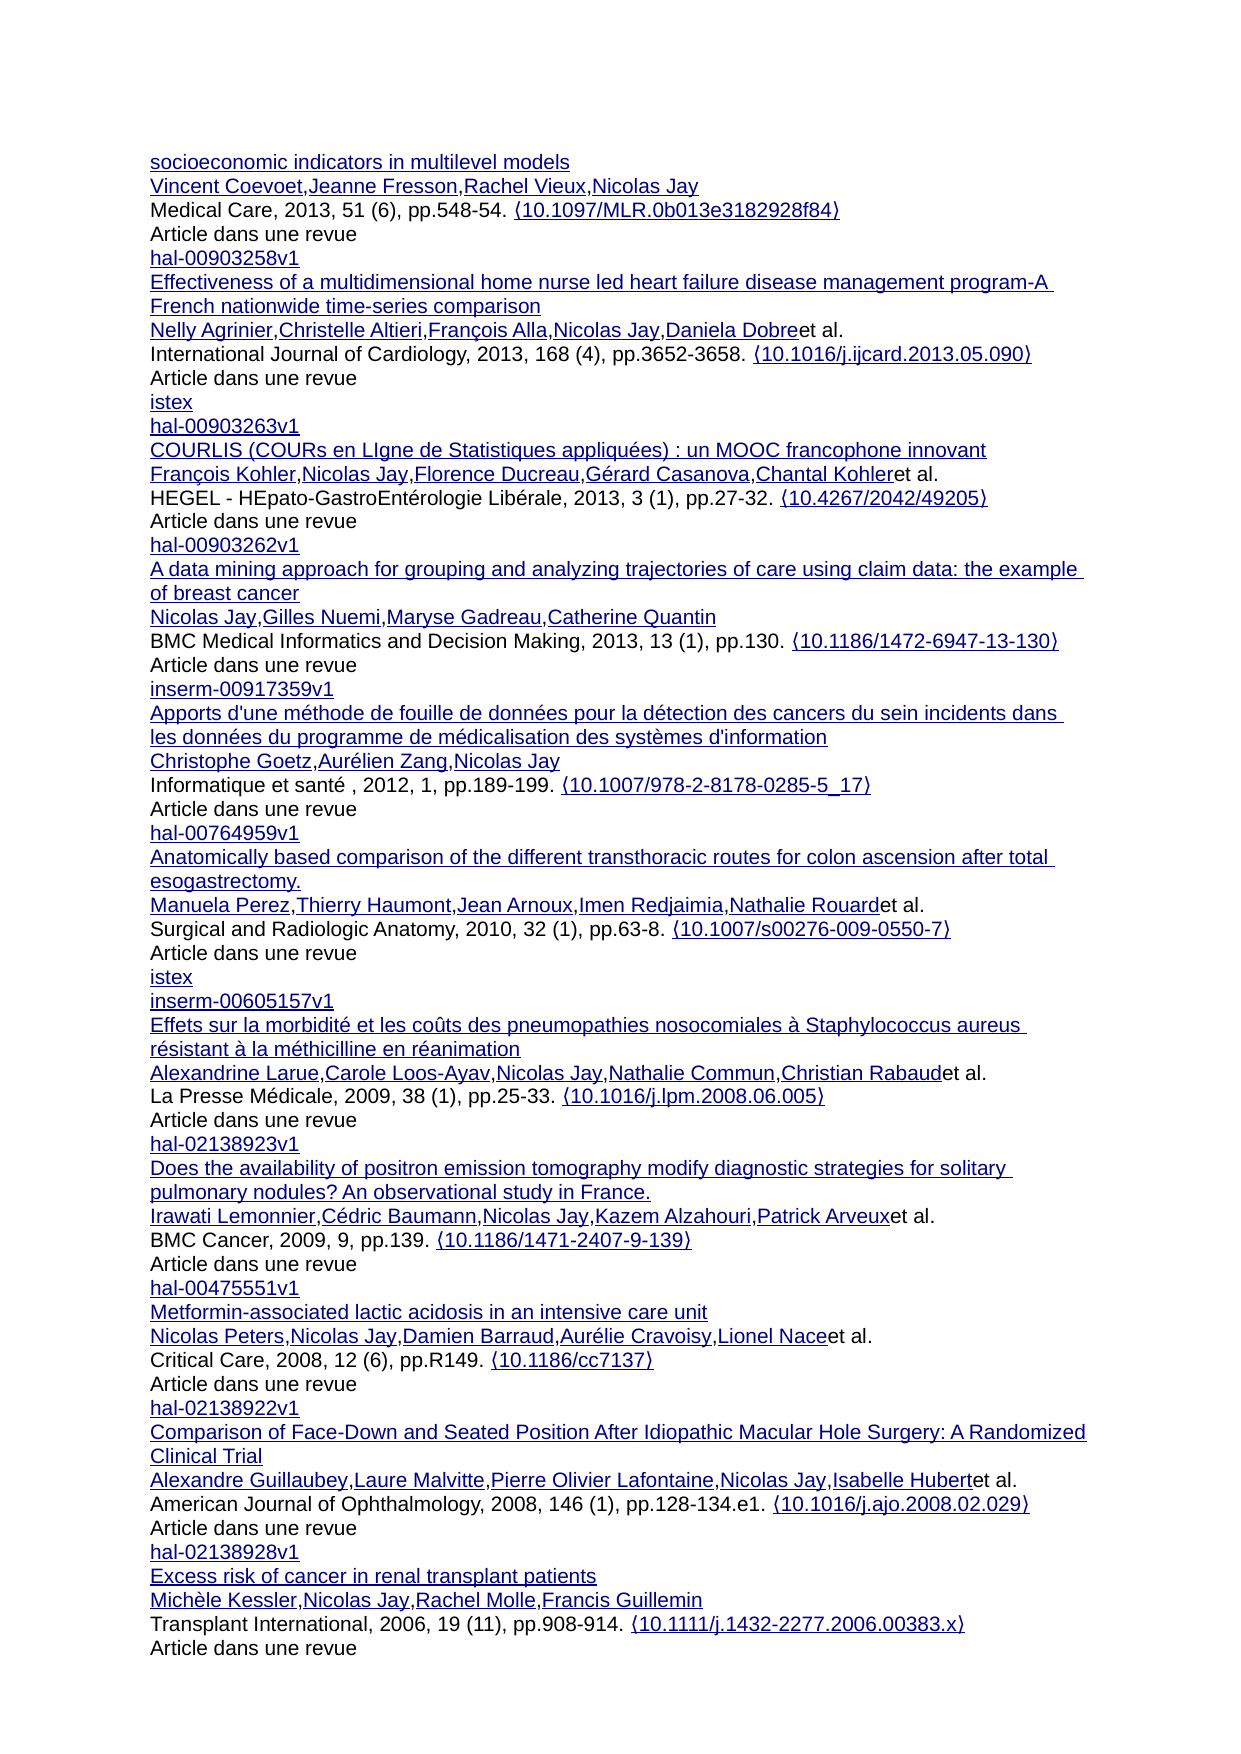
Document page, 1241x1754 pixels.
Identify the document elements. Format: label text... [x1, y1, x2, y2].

table_cell Apports d'une méthode de fouille de données pour la détection des cancers du sein incidents dans les données du programme de médicalisation des systèmes d'information Christophe Goetz,Aurélien Zang,Nicolas Jay Informatique et santé , 2012, 1, pp.189-199. ⟨10.1007/978-2-8178-0285-5_17⟩ Article dans une revue hal-00764959v1 [150, 701, 1090, 845]
table_cell Effectiveness of a multidimensional home nurse led heart failure disease management program-A French nationwide time-series comparison Nelly Agrinier,Christelle Altieri,François Alla,Nicolas Jay,Daniela Dobreet al. International Journal of Cardiology, 2013, 168 (4), pp.3652-3658. ⟨10.1016/j.ijcard.2013.05.090⟩ Article dans une revue istex hal-00903263v1 [150, 270, 1090, 437]
table_cell Excess risk of cancer in renal transplant patients Michèle Kessler,Nicolas Jay,Rachel Molle,Francis Guillemin Transplant International, 2006, 19 (11), pp.908-914. ⟨10.1111/j.1432-2277.2006.00383.x⟩ Article dans une revue [150, 1564, 1090, 1659]
table_cell socioeconomic indicators in multilevel models Vincent Coevoet,Jeanne Fresson,Rachel Vieux,Nicolas Jay Medical Care, 2013, 51 (6), pp.548-54. ⟨10.1097/MLR.0b013e3182928f84⟩ Article dans une revue hal-00903258v1 [150, 150, 1090, 270]
table_cell Anatomically based comparison of the different transthoracic routes for colon ascension after total esogastrectomy. Manuela Perez,Thierry Haumont,Jean Arnoux,Imen Redjaimia,Nathalie Rouardet al. Surgical and Radiologic Anatomy, 2010, 32 (1), pp.63-8. ⟨10.1007/s00276-009-0550-7⟩ Article dans une revue istex inserm-00605157v1 [150, 845, 1090, 1012]
table_cell COURLIS (COURs en LIgne de Statistiques appliquées) : un MOOC francophone innovant François Kohler,Nicolas Jay,Florence Ducreau,Gérard Casanova,Chantal Kohleret al. HEGEL - HEpato-GastroEntérologie Libérale, 2013, 3 (1), pp.27-32. ⟨10.4267/2042/49205⟩ Article dans une revue hal-00903262v1 [150, 438, 1090, 557]
table_cell Effets sur la morbidité et les coûts des pneumopathies nosocomiales à Staphylococcus aureus résistant à la méthicilline en réanimation Alexandrine Larue,Carole Loos-Ayav,Nicolas Jay,Nathalie Commun,Christian Rabaudet al. La Presse Médicale, 2009, 38 (1), pp.25-33. ⟨10.1016/j.lpm.2008.06.005⟩ Article dans une revue hal-02138923v1 [150, 1013, 1090, 1156]
table_cell Does the availability of positron emission tomography modify diagnostic strategies for solitary pulmonary nodules? An observational study in France. Irawati Lemonnier,Cédric Baumann,Nicolas Jay,Kazem Alzahouri,Patrick Arveuxet al. BMC Cancer, 2009, 9, pp.139. ⟨10.1186/1471-2407-9-139⟩ Article dans une revue hal-00475551v1 [150, 1156, 1090, 1300]
table_cell A data mining approach for grouping and analyzing trajectories of care using claim data: the example of breast cancer Nicolas Jay,Gilles Nuemi,Maryse Gadreau,Catherine Quantin BMC Medical Informatics and Decision Making, 2013, 13 (1), pp.130. ⟨10.1186/1472-6947-13-130⟩ Article dans une revue inserm-00917359v1 [150, 557, 1090, 701]
table_cell Comparison of Face-Down and Seated Position After Idiopathic Macular Hole Surgery: A Randomized Clinical Trial Alexandre Guillaubey,Laure Malvitte,Pierre Olivier Lafontaine,Nicolas Jay,Isabelle Hubertet al. American Journal of Ophthalmology, 2008, 146 (1), pp.128-134.e1. ⟨10.1016/j.ajo.2008.02.029⟩ Article dans une revue hal-02138928v1 [150, 1420, 1090, 1563]
table_cell Metformin-associated lactic acidosis in an intensive care unit Nicolas Peters,Nicolas Jay,Damien Barraud,Aurélie Cravoisy,Lionel Naceet al. Critical Care, 2008, 12 (6), pp.R149. ⟨10.1186/cc7137⟩ Article dans une revue hal-02138922v1 [150, 1300, 1090, 1420]
